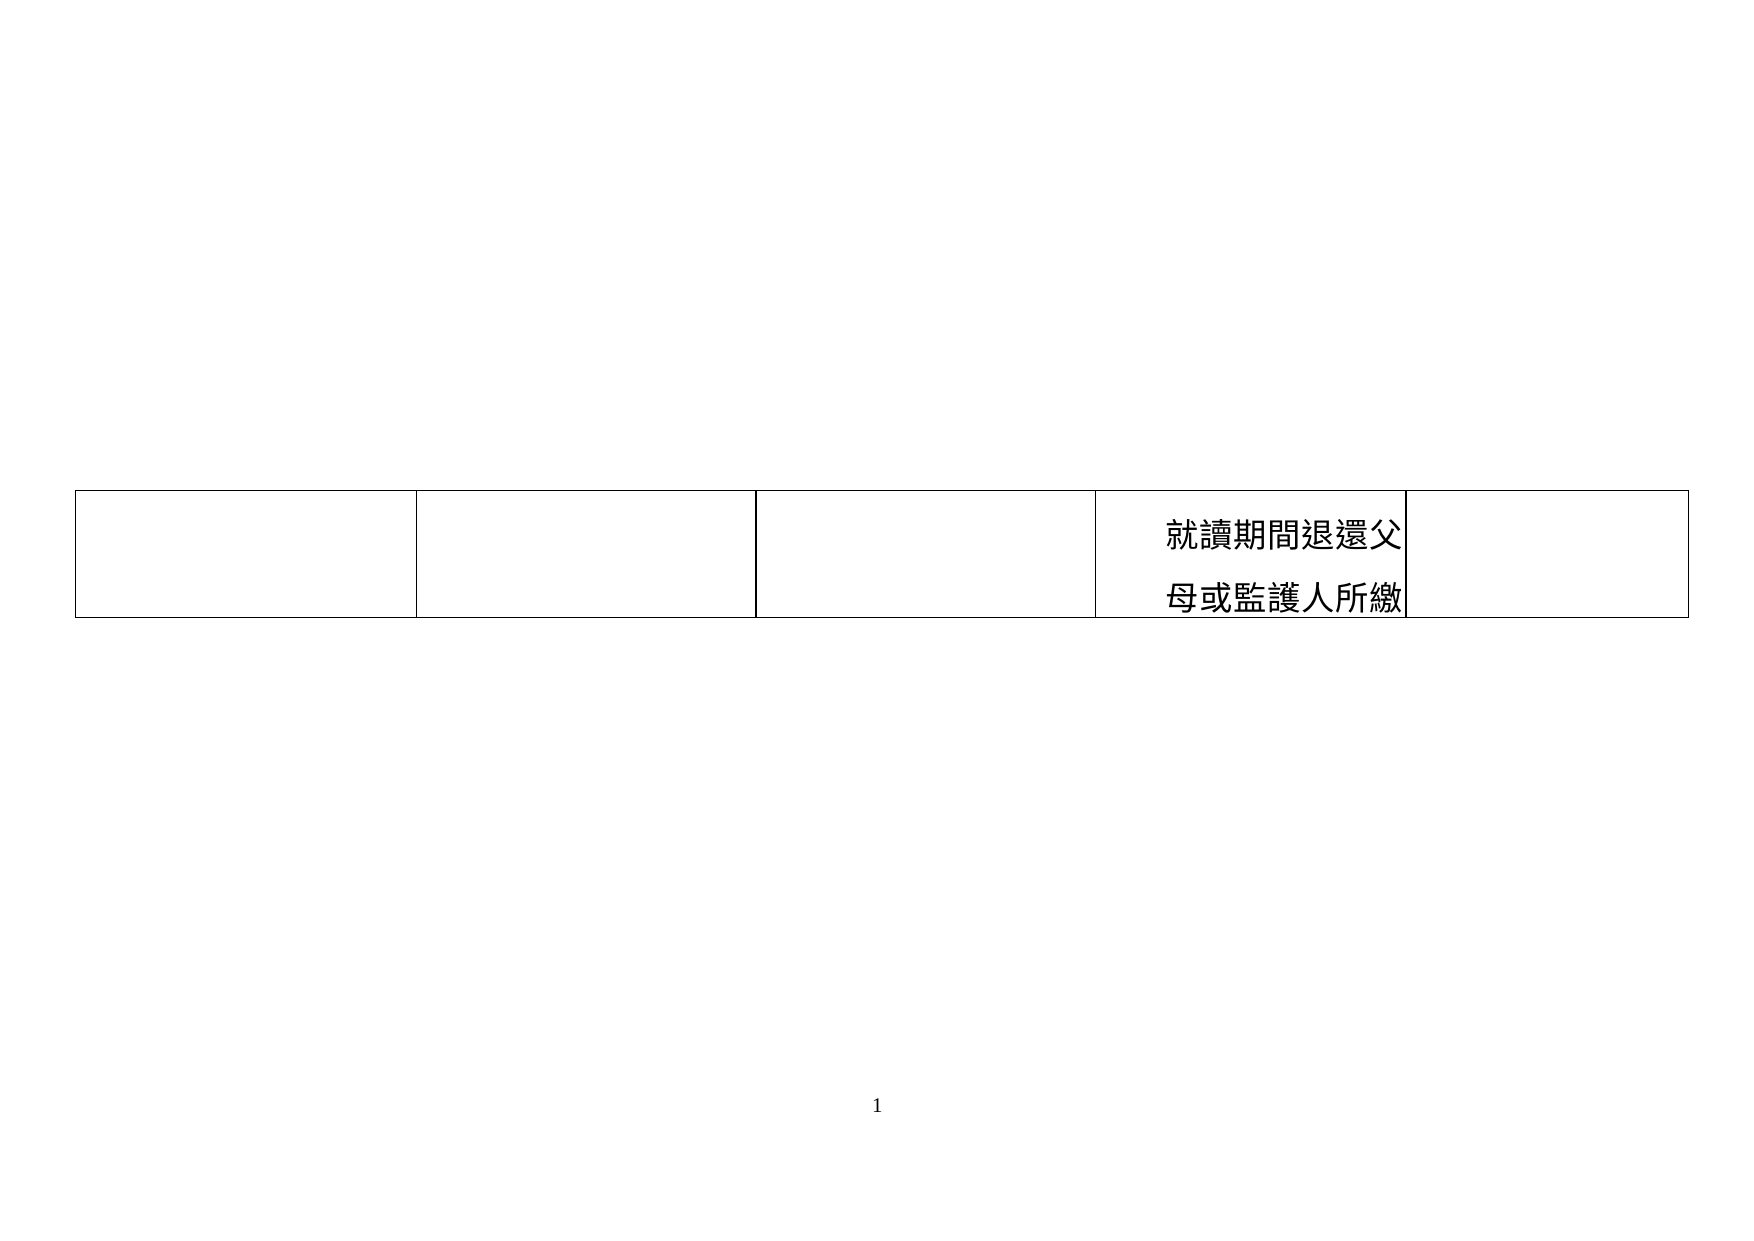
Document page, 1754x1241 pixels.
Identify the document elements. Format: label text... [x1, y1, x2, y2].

table_cell [417, 491, 755, 617]
table_cell [1407, 491, 1688, 617]
table_cell [76, 491, 416, 617]
table_cell 就讀期間退還父母或監護人所繳 [1096, 491, 1405, 617]
table_cell [757, 491, 1095, 617]
